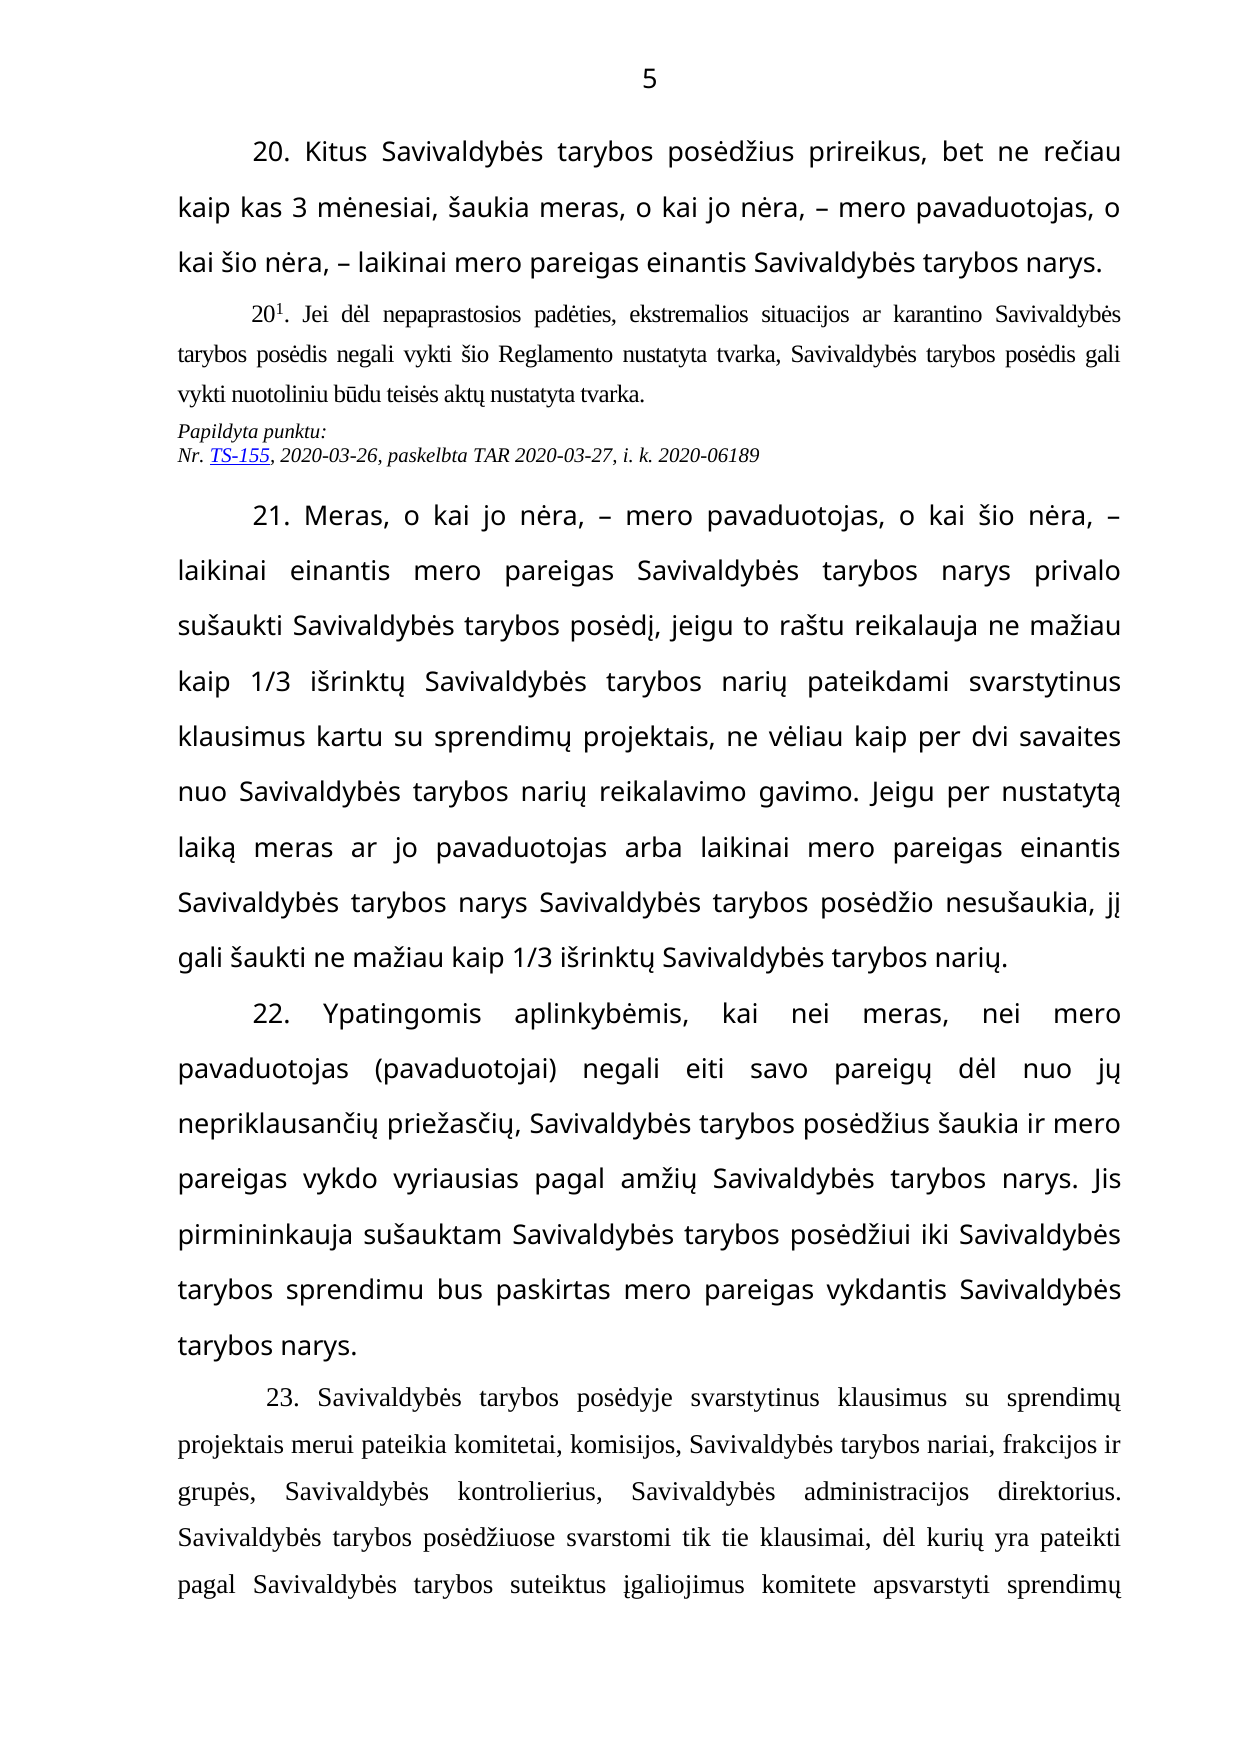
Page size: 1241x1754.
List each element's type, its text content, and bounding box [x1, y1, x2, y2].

text Papildyta punktu: [177, 419, 1122, 443]
text 22. Ypatingomis aplinkybėmis, kai nei meras, nei mero pavaduotojas (pavaduotojai) negali eiti savo pareigų dėl nuo jų nepriklausančių priežasčių, Savivaldybės tarybos posėdžius šaukia ir mero pareigas vykdo vyriausias pagal amžių Savivaldybės tarybos narys. Jis pirmininkauja sušauktam Savivaldybės tarybos posėdžiui iki Savivaldybės tarybos sprendimu bus paskirtas mero pareigas vykdantis Savivaldybės tarybos narys. [177, 994, 1122, 1363]
text 20. Kitus Savivaldybės tarybos posėdžius prireikus, bet ne rečiau kaip kas 3 mėnesiai, šaukia meras, o kai jo nėra, – mero pavaduotojas, o kai šio nėra, – laikinai mero pareigas einantis Savivaldybės tarybos narys. [177, 133, 1122, 280]
text 201. Jei dėl nepaprastosios padėties, ekstremalios situacijos ar karantino Savivaldybės tarybos posėdis negali vykti šio Reglamento nustatyta tvarka, Savivaldybės tarybos posėdis gali vykti nuotoliniu būdu teisės aktų nustatyta tvarka. [177, 299, 1122, 408]
text 21. Meras, o kai jo nėra, – mero pavaduotojas, o kai šio nėra, – laikinai einantis mero pareigas Savivaldybės tarybos narys privalo sušaukti Savivaldybės tarybos posėdį, jeigu to raštu reikalauja ne mažiau kaip 1/3 išrinktų Savivaldybės tarybos narių pateikdami svarstytinus klausimus kartu su sprendimų projektais, ne vėliau kaip per dvi savaites nuo Savivaldybės tarybos narių reikalavimo gavimo. Jeigu per nustatytą laiką meras ar jo pavaduotojas arba laikinai mero pareigas einantis Savivaldybės tarybos narys Savivaldybės tarybos posėdžio nesušaukia, jį gali šaukti ne mažiau kaip 1/3 išrinktų Savivaldybės tarybos narių. [177, 496, 1122, 976]
text 23. Savivaldybės tarybos posėdyje svarstytinus klausimus su sprendimų projektais merui pateikia komitetai, komisijos, Savivaldybės tarybos nariai, frakcijos ir grupės, Savivaldybės kontrolierius, Savivaldybės administracijos direktorius. Savivaldybės tarybos posėdžiuose svarstomi tik tie klausimai, dėl kurių yra pateikti pagal Savivaldybės tarybos suteiktus įgaliojimus komitete apsvarstyti sprendimų [177, 1381, 1122, 1599]
text Nr. TS-155, 2020-03-26, paskelbta TAR 2020-03-27, i. k. 2020-06189 [177, 443, 1122, 467]
